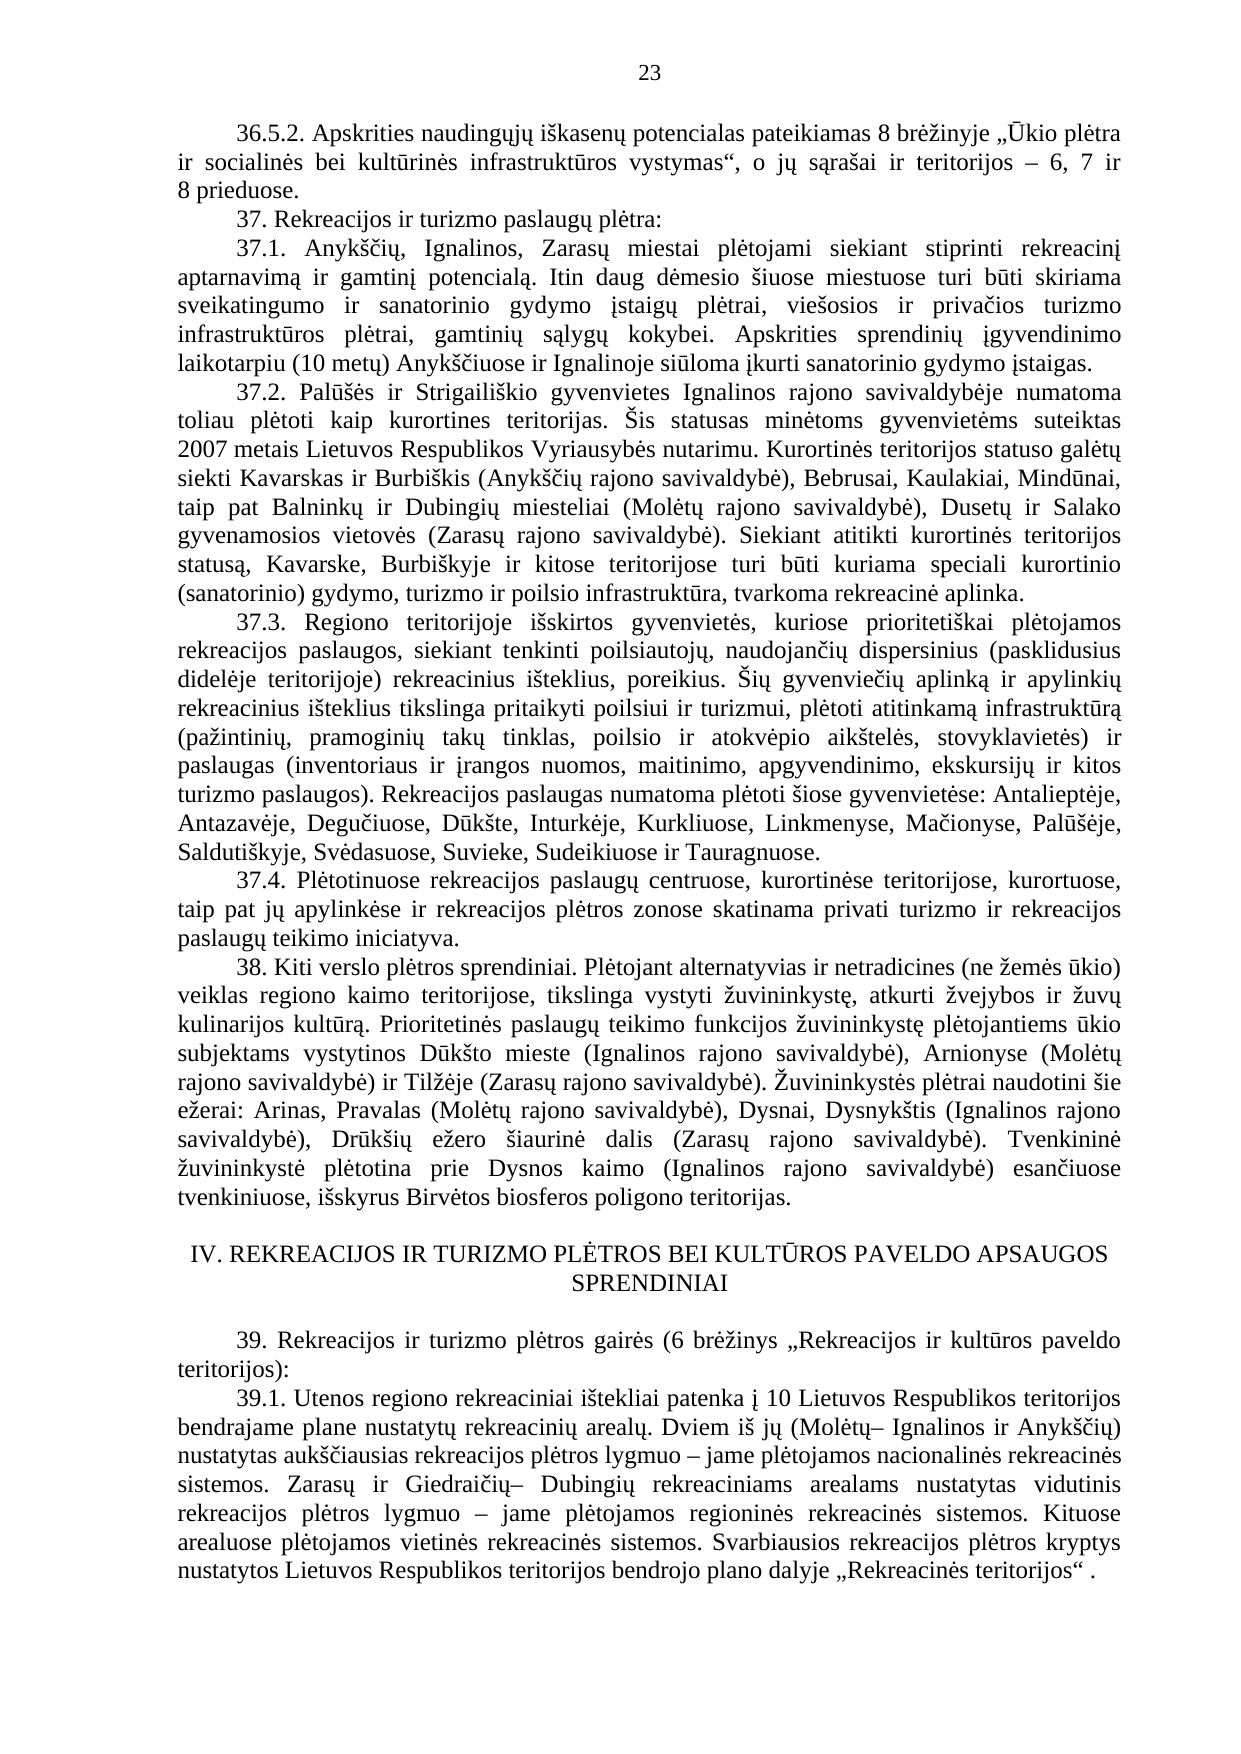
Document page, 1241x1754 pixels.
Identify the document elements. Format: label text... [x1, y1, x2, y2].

text 38. Kiti verslo plėtros sprendiniai. Plėtojant alternatyvias ir netradicines (ne žemės ūkio) veiklas regiono kaimo teritorijose, tikslinga vystyti žuvininkystę, atkurti žvejybos ir žuvų kulinarijos kultūrą. Prioritetinės paslaugų teikimo funkcijos žuvininkystę plėtojantiems ūkio subjektams vystytinos Dūkšto mieste (Ignalinos rajono savivaldybė), Arnionyse (Molėtų rajono savivaldybė) ir Tilžėje (Zarasų rajono savivaldybė). Žuvininkystės plėtrai naudotini šie ežerai: Arinas, Pravalas (Molėtų rajono savivaldybė), Dysnai, Dysnykštis (Ignalinos rajono savivaldybė), Drūkšių ežero šiaurinė dalis (Zarasų rajono savivaldybė). Tvenkininė žuvininkystė plėtotina prie Dysnos kaimo (Ignalinos rajono savivaldybė) esančiuose tvenkiniuose, išskyrus Birvėtos biosferos poligono teritorijas. [177, 952, 1122, 1211]
text 36.5.2. Apskrities naudingųjų iškasenų potencialas pateikiamas 8 brėžinyje „Ūkio plėtra ir socialinės bei kultūrinės infrastruktūros vystymas“, o jų sąrašai ir teritorijos – 6, 7 ir 8 prieduose. [177, 118, 1122, 204]
text IV. REKREACIJOS IR TURIZMO PLĖTROS BEI KULTŪROS PAVELDO APSAUGOS SPRENDINIAI [177, 1239, 1122, 1297]
text 37.1. Anykščių, Ignalinos, Zarasų miestai plėtojami siekiant stiprinti rekreacinį aptarnavimą ir gamtinį potencialą. Itin daug dėmesio šiuose miestuose turi būti skiriama sveikatingumo ir sanatorinio gydymo įstaigų plėtrai, viešosios ir privačios turizmo infrastruktūros plėtrai, gamtinių sąlygų kokybei. Apskrities sprendinių įgyvendinimo laikotarpiu (10 metų) Anykščiuose ir Ignalinoje siūloma įkurti sanatorinio gydymo įstaigas. [177, 233, 1122, 377]
text 39.1. Utenos regiono rekreaciniai ištekliai patenka į 10 Lietuvos Respublikos teritorijos bendrajame plane nustatytų rekreacinių arealų. Dviem iš jų (Molėtų– Ignalinos ir Anykščių) nustatytas aukščiausias rekreacijos plėtros lygmuo – jame plėtojamos nacionalinės rekreacinės sistemos. Zarasų ir Giedraičių– Dubingių rekreaciniams arealams nustatytas vidutinis rekreacijos plėtros lygmuo – jame plėtojamos regioninės rekreacinės sistemos. Kituose arealuose plėtojamos vietinės rekreacinės sistemos. Svarbiausios rekreacijos plėtros kryptys nustatytos Lietuvos Respublikos teritorijos bendrojo plano dalyje „Rekreacinės teritorijos“ . [177, 1383, 1122, 1584]
text 37.2. Palūšės ir Strigailiškio gyvenvietes Ignalinos rajono savivaldybėje numatoma toliau plėtoti kaip kurortines teritorijas. Šis statusas minėtoms gyvenvietėms suteiktas 2007 metais Lietuvos Respublikos Vyriausybės nutarimu. Kurortinės teritorijos statuso galėtų siekti Kavarskas ir Burbiškis (Anykščių rajono savivaldybė), Bebrusai, Kaulakiai, Mindūnai, taip pat Balninkų ir Dubingių miesteliai (Molėtų rajono savivaldybė), Dusetų ir Salako gyvenamosios vietovės (Zarasų rajono savivaldybė). Siekiant atitikti kurortinės teritorijos statusą, Kavarske, Burbiškyje ir kitose teritorijose turi būti kuriama speciali kurortinio (sanatorinio) gydymo, turizmo ir poilsio infrastruktūra, tvarkoma rekreacinė aplinka. [177, 377, 1122, 607]
text 39. Rekreacijos ir turizmo plėtros gairės (6 brėžinys „Rekreacijos ir kultūros paveldo teritorijos): [177, 1326, 1122, 1383]
text 37.3. Regiono teritorijoje išskirtos gyvenvietės, kuriose prioritetiškai plėtojamos rekreacijos paslaugos, siekiant tenkinti poilsiautojų, naudojančių dispersinius (pasklidusius didelėje teritorijoje) rekreacinius išteklius, poreikius. Šių gyvenviečių aplinką ir apylinkių rekreacinius išteklius tikslinga pritaikyti poilsiui ir turizmui, plėtoti atitinkamą infrastruktūrą (pažintinių, pramoginių takų tinklas, poilsio ir atokvėpio aikštelės, stovyklavietės) ir paslaugas (inventoriaus ir įrangos nuomos, maitinimo, apgyvendinimo, ekskursijų ir kitos turizmo paslaugos). Rekreacijos paslaugas numatoma plėtoti šiose gyvenvietėse: Antalieptėje, Antazavėje, Degučiuose, Dūkšte, Inturkėje, Kurkliuose, Linkmenyse, Mačionyse, Palūšėje, Saldutiškyje, Svėdasuose, Suvieke, Sudeikiuose ir Tauragnuose. [177, 607, 1122, 866]
text 37.4. Plėtotinuose rekreacijos paslaugų centruose, kurortinėse teritorijose, kurortuose, taip pat jų apylinkėse ir rekreacijos plėtros zonose skatinama privati turizmo ir rekreacijos paslaugų teikimo iniciatyva. [177, 866, 1122, 952]
text 37. Rekreacijos ir turizmo paslaugų plėtra: [177, 204, 1122, 233]
